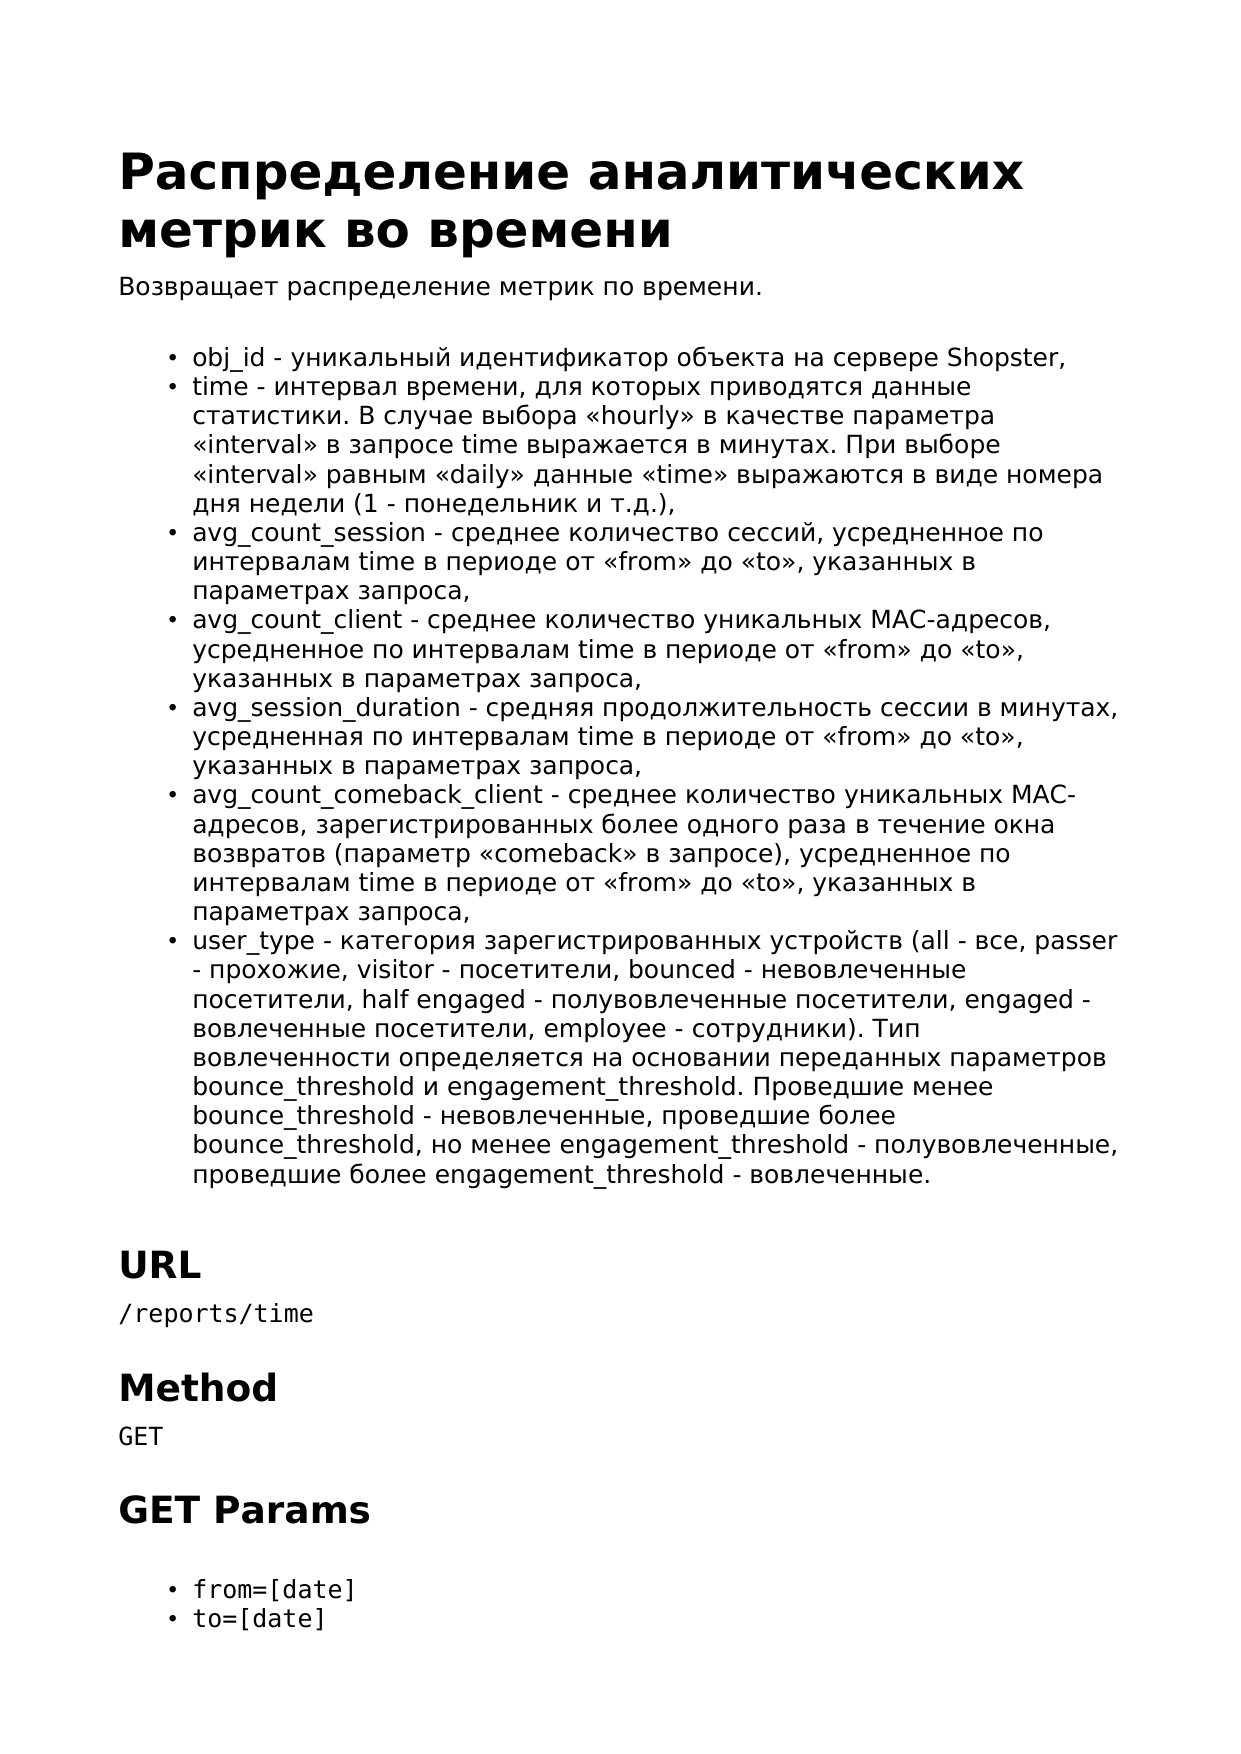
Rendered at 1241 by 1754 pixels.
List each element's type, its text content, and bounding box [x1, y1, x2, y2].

list avg_session_duration - средняя продолжительность сессии в минутах, усредненная по интервалам time в периоде от «from» до «to», указанных в параметрах запроса, [177, 693, 1122, 781]
list time - интервал времени, для которых приводятся данные статистики. В случае выбора «hourly» в качестве параметра «interval» в запросе time выражается в минутах. При выборе «interval» равным «daily» данные «time» выражаются в виде номера дня недели (1 - понедельник и т.д.), [177, 372, 1122, 518]
list user_type - категория зарегистрированных устройств (all - все, passer - прохожие, visitor - посетители, bounced - невовлеченные посетители, half engaged - полувовлеченные посетители, engaged - вовлеченные посетители, employee - сотрудники). Тип вовлеченности определяется на основании переданных параметров bounce_threshold и engagement_threshold. Проведшие менее bounce_threshold - невовлеченные, проведшие более bounce_threshold, но менее engagement_threshold - полувовлеченные, проведшие более engagement_threshold - вовлеченные. [177, 927, 1122, 1189]
subtitle Method [118, 1366, 1122, 1410]
subtitle URL [118, 1243, 1122, 1287]
list obj_id - уникальный идентификатор объекта на сервере Shopster, [177, 343, 1122, 372]
text Возвращает распределение метрик по времени. [118, 272, 1122, 301]
list from=[date] [177, 1575, 1122, 1604]
list avg_count_client - среднее количество уникальных MAC-адресов, усредненное по интервалам time в периоде от «from» до «to», указанных в параметрах запроса, [177, 606, 1122, 693]
subtitle Распределение аналитических метрик во времени [118, 143, 1122, 259]
text /reports/time [118, 1300, 1122, 1329]
text GET [118, 1422, 1122, 1452]
list avg_count_session - среднее количество сессий, усредненное по интервалам time в периоде от «from» до «to», указанных в параметрах запроса, [177, 518, 1122, 606]
list avg_count_comeback_client - среднее количество уникальных MAC-адресов, зарегистрированных более одного раза в течение окна возвратов (параметр «comeback» в запросе), усредненное по интервалам time в периоде от «from» до «to», указанных в параметрах запроса, [177, 781, 1122, 927]
list to=[date] [177, 1604, 1122, 1633]
subtitle GET Params [118, 1489, 1122, 1533]
